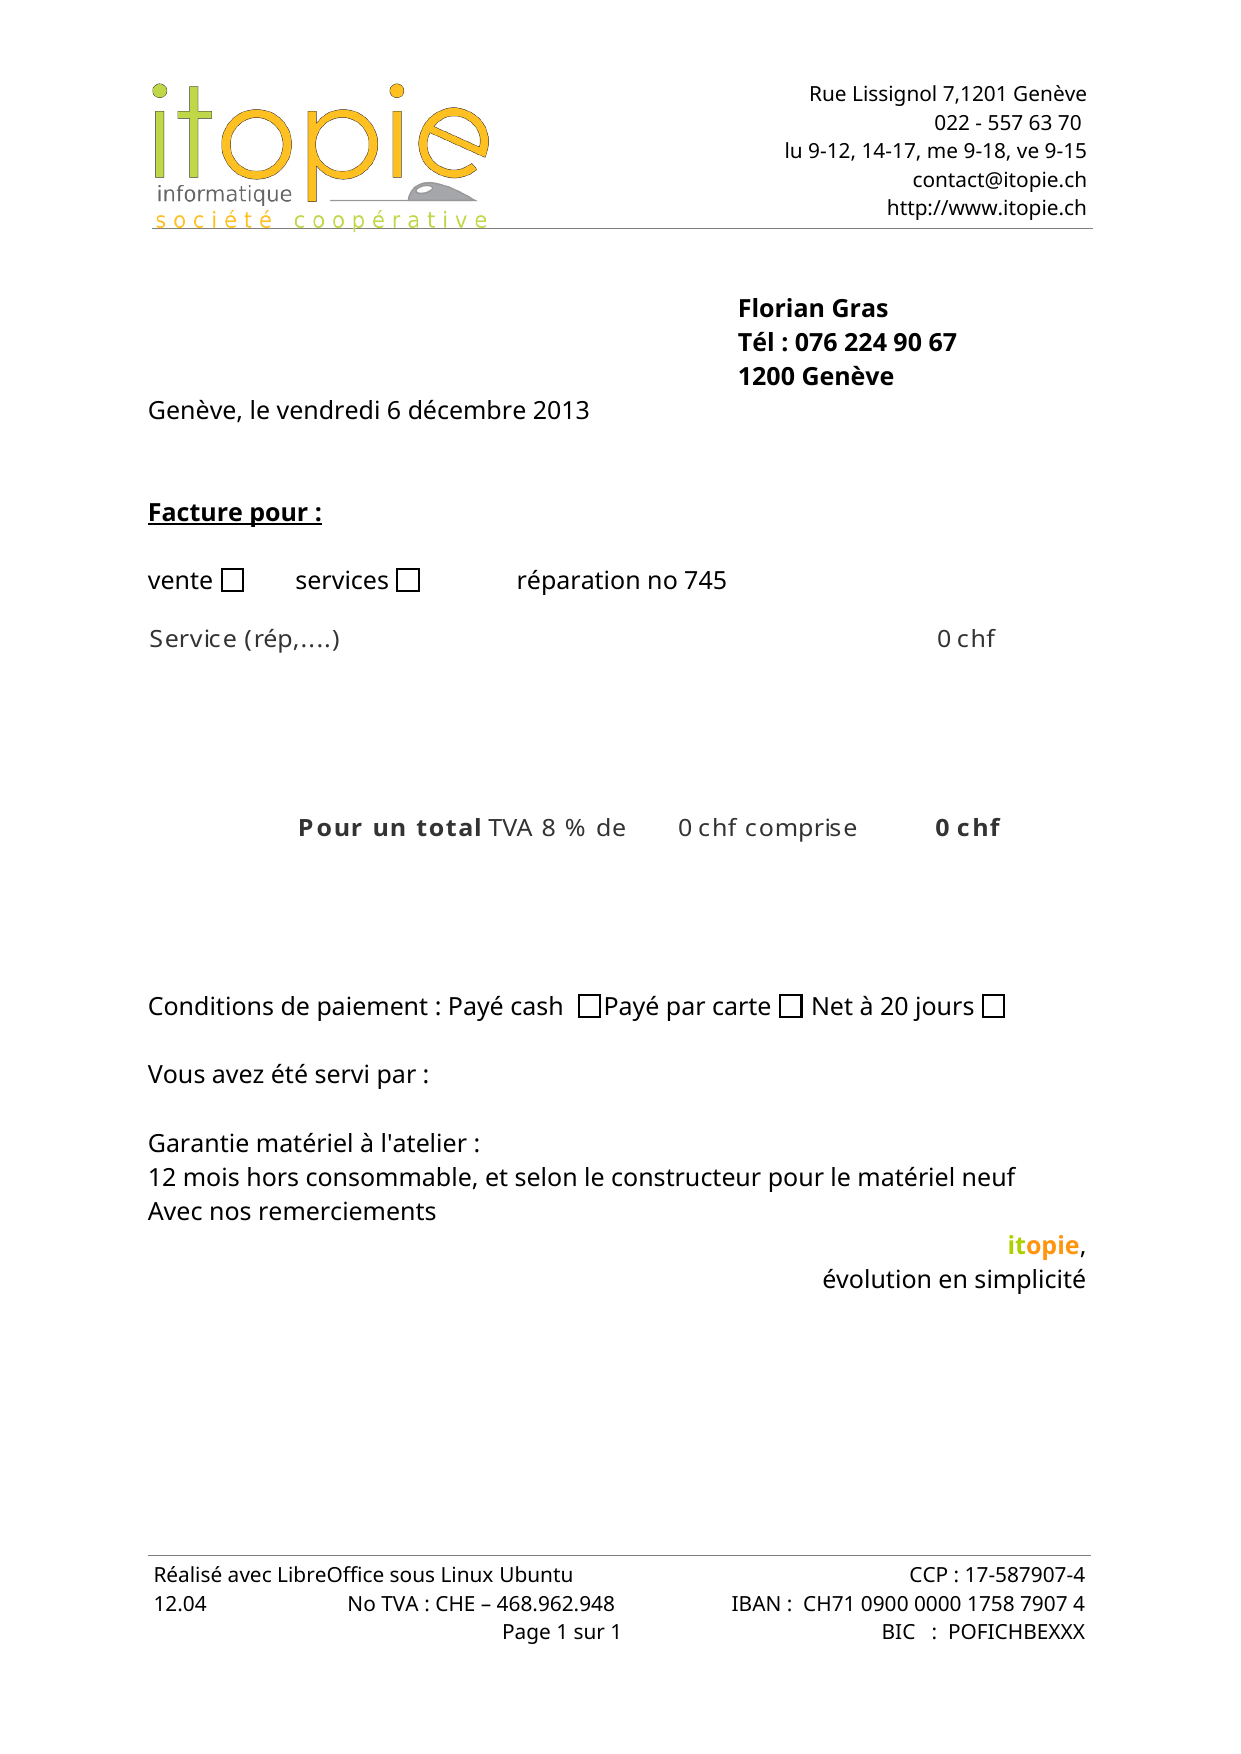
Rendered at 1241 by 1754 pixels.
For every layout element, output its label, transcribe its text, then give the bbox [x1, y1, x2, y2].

text évolution en simplicité [148, 1262, 1093, 1296]
text Genève, le vendredi 6 décembre 2013 [148, 392, 1093, 427]
text 12 mois hors consommable, et selon le constructeur pour le matériel neuf [148, 1159, 1093, 1193]
text Florian Gras [148, 290, 1093, 324]
text Conditions de paiement : Payé cash Payé par carte Net à 20 jours [148, 989, 1093, 1023]
picture [138, 72, 500, 244]
text Vous avez été servi par : [148, 1057, 1093, 1091]
text Facture pour : [148, 495, 1093, 529]
text vente services réparation no 745 [148, 563, 1093, 597]
text Avec nos remerciements [148, 1193, 1093, 1227]
text Garantie matériel à l'atelier : [148, 1125, 1093, 1159]
text 1200 Genève [148, 358, 1093, 392]
text Tél : 076 224 90 67 [148, 324, 1093, 358]
text itopie, [148, 1227, 1093, 1262]
